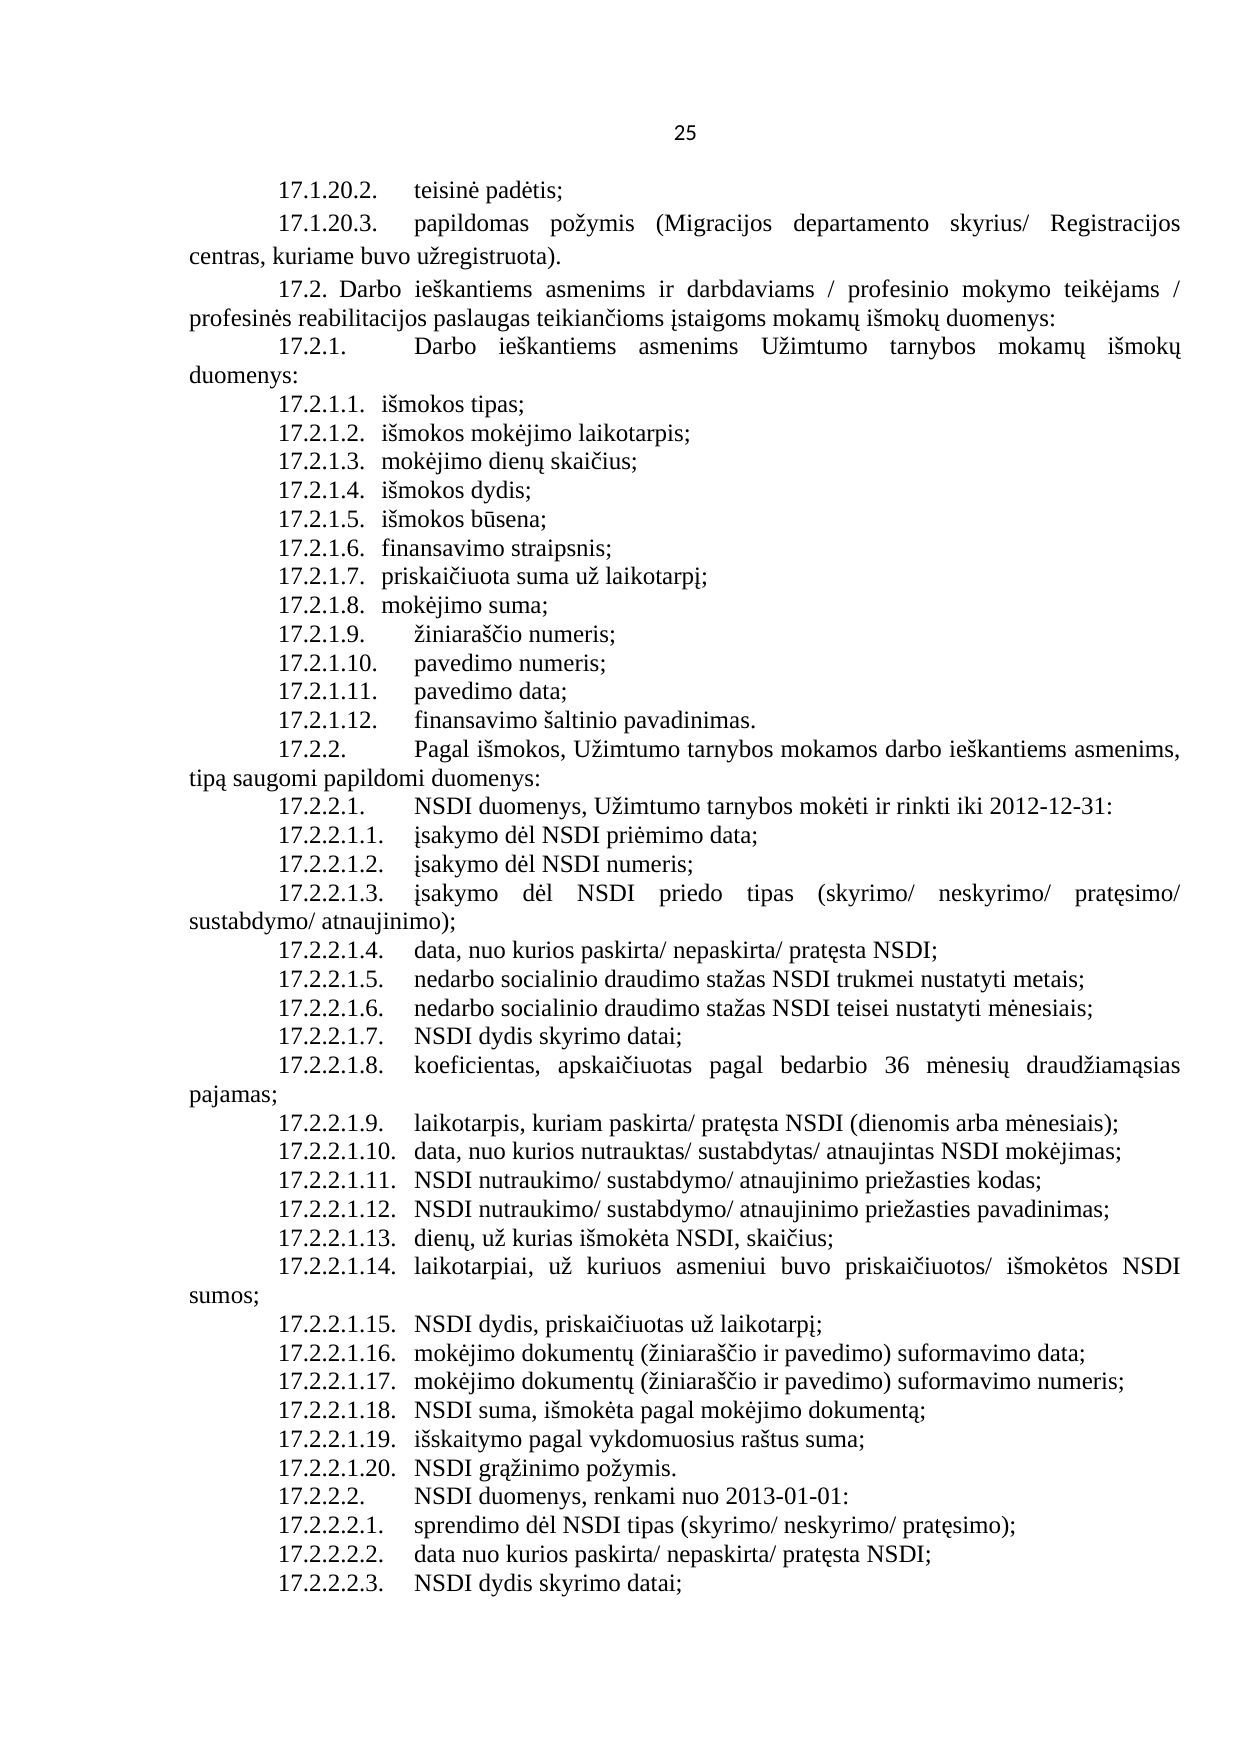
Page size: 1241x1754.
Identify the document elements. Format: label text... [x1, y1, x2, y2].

text 17.1.20.2. teisinė padėtis; [189, 175, 1181, 204]
text 17.2.2.1.9. laikotarpis, kuriam paskirta/ pratęsta NSDI (dienomis arba mėnesiais); [189, 1108, 1181, 1136]
text 17.2.2.1.18. NSDI suma, išmokėta pagal mokėjimo dokumentą; [189, 1395, 1181, 1424]
text 17.2.2.1. NSDI duomenys, Užimtumo tarnybos mokėti ir rinkti iki 2012-12-31: [189, 791, 1181, 820]
text 17.2.1.6. finansavimo straipsnis; [189, 533, 1181, 561]
text 17.2.1.3. mokėjimo dienų skaičius; [189, 446, 1181, 475]
text 17.2.2.1.5. nedarbo socialinio draudimo stažas NSDI trukmei nustatyti metais; [189, 964, 1181, 993]
text 17.2.2.1.12. NSDI nutraukimo/ sustabdymo/ atnaujinimo priežasties pavadinimas; [189, 1194, 1181, 1223]
text 17.2.2. Pagal išmokos, Užimtumo tarnybos mokamos darbo ieškantiems asmenims, tipą saugomi papildomi duomenys: [189, 734, 1181, 791]
text 17.2.2.1.15. NSDI dydis, priskaičiuotas už laikotarpį; [189, 1309, 1181, 1338]
text 17.2.1.2. išmokos mokėjimo laikotarpis; [189, 418, 1181, 446]
text 17.2.1.8. mokėjimo suma; [189, 590, 1181, 619]
text 17.2.1.9. žiniaraščio numeris; [189, 619, 1181, 648]
text 17.2.2.1.6. nedarbo socialinio draudimo stažas NSDI teisei nustatyti mėnesiais; [189, 993, 1181, 1021]
text 17.2.1. Darbo ieškantiems asmenims Užimtumo tarnybos mokamų išmokų duomenys: [189, 331, 1181, 389]
text 17.2.2.1.8. koeficientas, apskaičiuotas pagal bedarbio 36 mėnesių draudžiamąsias pajamas; [189, 1050, 1181, 1108]
text 17.2.1.1. išmokos tipas; [189, 389, 1181, 418]
text 17.2.2.2. NSDI duomenys, renkami nuo 2013-01-01: [189, 1481, 1181, 1510]
text 17.1.20.3. papildomas požymis (Migracijos departamento skyrius/ Registracijos centras, kuriame buvo užregistruota). [189, 208, 1181, 270]
text 17.2.2.1.4. data, nuo kurios paskirta/ nepaskirta/ pratęsta NSDI; [189, 935, 1181, 964]
text 17.2.2.1.13. dienų, už kurias išmokėta NSDI, skaičius; [189, 1223, 1181, 1251]
text 17.2.1.4. išmokos dydis; [189, 475, 1181, 504]
text 17.2.2.1.19. išskaitymo pagal vykdomuosius raštus suma; [189, 1424, 1181, 1453]
text 17.2.2.2.3. NSDI dydis skyrimo datai; [189, 1568, 1181, 1596]
text 17.2.1.11. pavedimo data; [189, 676, 1181, 705]
text 17.2.2.1.14. laikotarpiai, už kuriuos asmeniui buvo priskaičiuotos/ išmokėtos NSDI sumos; [189, 1251, 1181, 1309]
text 17.2.1.10. pavedimo numeris; [189, 648, 1181, 676]
text 17.2.2.1.10. data, nuo kurios nutrauktas/ sustabdytas/ atnaujintas NSDI mokėjimas; [189, 1136, 1181, 1165]
text 17.2. Darbo ieškantiems asmenims ir darbdaviams / profesinio mokymo teikėjams / profesinės reabilitacijos paslaugas teikiančioms įstaigoms mokamų išmokų duomenys: [189, 274, 1181, 331]
text 17.2.2.1.17. mokėjimo dokumentų (žiniaraščio ir pavedimo) suformavimo numeris; [189, 1366, 1181, 1395]
text 17.2.1.7. priskaičiuota suma už laikotarpį; [189, 561, 1181, 590]
text 17.2.2.2.1. sprendimo dėl NSDI tipas (skyrimo/ neskyrimo/ pratęsimo); [189, 1510, 1181, 1539]
text 17.2.2.1.11. NSDI nutraukimo/ sustabdymo/ atnaujinimo priežasties kodas; [189, 1165, 1181, 1194]
text 17.2.2.1.20. NSDI grąžinimo požymis. [189, 1453, 1181, 1481]
text 17.2.1.5. išmokos būsena; [189, 504, 1181, 533]
text 17.2.2.1.16. mokėjimo dokumentų (žiniaraščio ir pavedimo) suformavimo data; [189, 1338, 1181, 1366]
text 17.2.2.1.2. įsakymo dėl NSDI numeris; [189, 849, 1181, 878]
text 17.2.2.1.1. įsakymo dėl NSDI priėmimo data; [189, 820, 1181, 849]
text 17.2.2.1.3. įsakymo dėl NSDI priedo tipas (skyrimo/ neskyrimo/ pratęsimo/ sustabdymo/ atnaujinimo); [189, 878, 1181, 935]
text 17.2.2.2.2. data nuo kurios paskirta/ nepaskirta/ pratęsta NSDI; [189, 1539, 1181, 1568]
text 17.2.1.12. finansavimo šaltinio pavadinimas. [189, 705, 1181, 734]
text 17.2.2.1.7. NSDI dydis skyrimo datai; [189, 1021, 1181, 1050]
